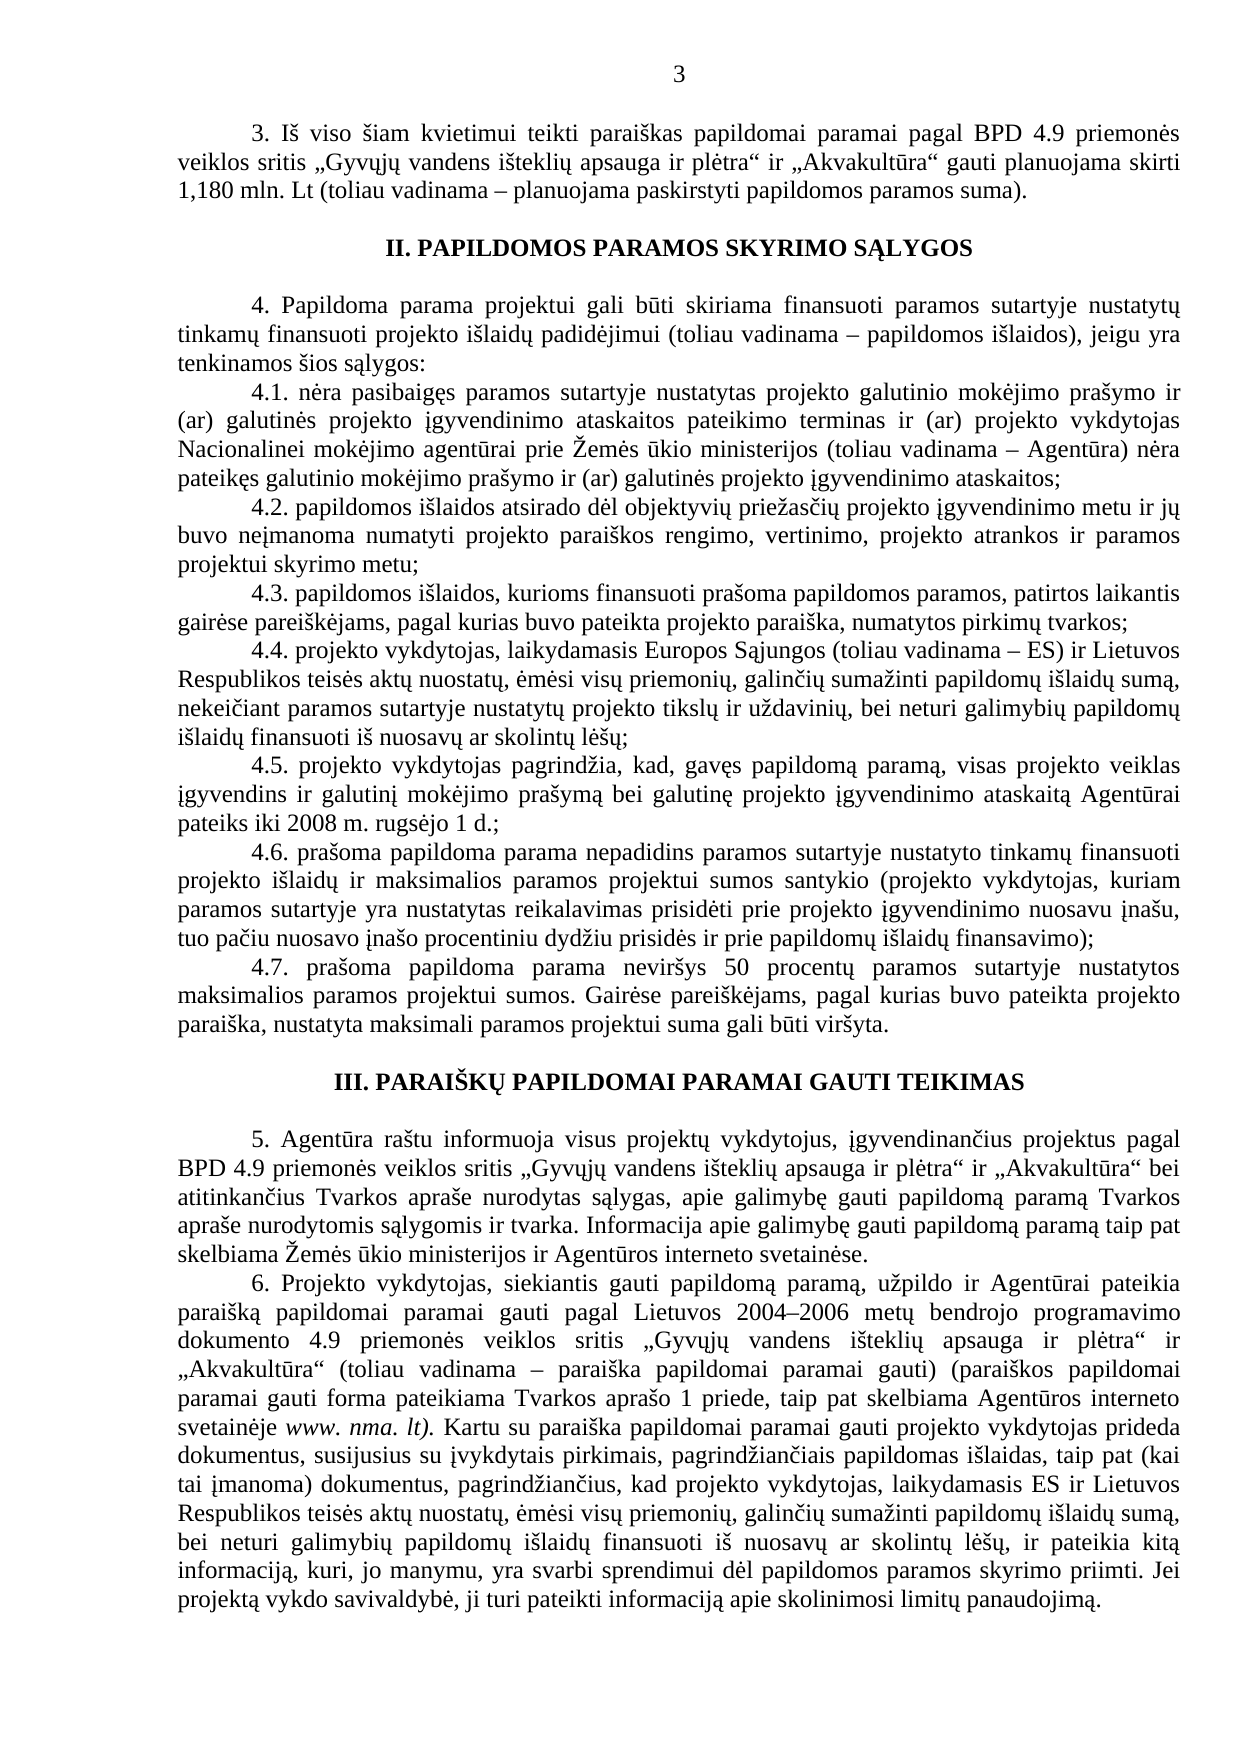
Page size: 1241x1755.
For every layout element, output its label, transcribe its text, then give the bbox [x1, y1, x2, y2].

text 4.6. prašoma papildoma parama nepadidins paramos sutartyje nustatyto tinkamų finansuoti projekto išlaidų ir maksimalios paramos projektui sumos santykio (projekto vykdytojas, kuriam paramos sutartyje yra nustatytas reikalavimas prisidėti prie projekto įgyvendinimo nuosavu įnašu, tuo pačiu nuosavo įnašo procentiniu dydžiu prisidės ir prie papildomų išlaidų finansavimo); [177, 837, 1181, 952]
text 4.4. projekto vykdytojas, laikydamasis Europos Sąjungos (toliau vadinama – ES) ir Lietuvos Respublikos teisės aktų nuostatų, ėmėsi visų priemonių, galinčių sumažinti papildomų išlaidų sumą, nekeičiant paramos sutartyje nustatytų projekto tikslų ir uždavinių, bei neturi galimybių papildomų išlaidų finansuoti iš nuosavų ar skolintų lėšų; [177, 636, 1181, 751]
text 5. Agentūra raštu informuoja visus projektų vykdytojus, įgyvendinančius projektus pagal BPD 4.9 priemonės veiklos sritis „Gyvųjų vandens išteklių apsauga ir plėtra“ ir „Akvakultūra“ bei atitinkančius Tvarkos apraše nurodytas sąlygas, apie galimybę gauti papildomą paramą Tvarkos apraše nurodytomis sąlygomis ir tvarka. Informacija apie galimybę gauti papildomą paramą taip pat skelbiama Žemės ūkio ministerijos ir Agentūros interneto svetainėse. [177, 1124, 1181, 1268]
text 4.5. projekto vykdytojas pagrindžia, kad, gavęs papildomą paramą, visas projekto veiklas įgyvendins ir galutinį mokėjimo prašymą bei galutinę projekto įgyvendinimo ataskaitą Agentūrai pateiks iki 2008 m. rugsėjo 1 d.; [177, 751, 1181, 837]
text 4.2. papildomos išlaidos atsirado dėl objektyvių priežasčių projekto įgyvendinimo metu ir jų buvo neįmanoma numatyti projekto paraiškos rengimo, vertinimo, projekto atrankos ir paramos projektui skyrimo metu; [177, 492, 1181, 578]
text 3. Iš viso šiam kvietimui teikti paraiškas papildomai paramai pagal BPD 4.9 priemonės veiklos sritis „Gyvųjų vandens išteklių apsauga ir plėtra“ ir „Akvakultūra“ gauti planuojama skirti 1,180 mln. Lt (toliau vadinama – planuojama paskirstyti papildomos paramos suma). [177, 118, 1181, 204]
text 6. Projekto vykdytojas, siekiantis gauti papildomą paramą, užpildo ir Agentūrai pateikia paraišką papildomai paramai gauti pagal Lietuvos 2004–2006 metų bendrojo programavimo dokumento 4.9 priemonės veiklos sritis „Gyvųjų vandens išteklių apsauga ir plėtra“ ir „Akvakultūra“ (toliau vadinama – paraiška papildomai paramai gauti) (paraiškos papildomai paramai gauti forma pateikiama Tvarkos aprašo 1 priede, taip pat skelbiama Agentūros interneto svetainėje www. nma. lt). Kartu su paraiška papildomai paramai gauti projekto vykdytojas prideda dokumentus, susijusius su įvykdytais pirkimais, pagrindžiančiais papildomas išlaidas, taip pat (kai tai įmanoma) dokumentus, pagrindžiančius, kad projekto vykdytojas, laikydamasis ES ir Lietuvos Respublikos teisės aktų nuostatų, ėmėsi visų priemonių, galinčių sumažinti papildomų išlaidų sumą, bei neturi galimybių papildomų išlaidų finansuoti iš nuosavų ar skolintų lėšų, ir pateikia kitą informaciją, kuri, jo manymu, yra svarbi sprendimui dėl papildomos paramos skyrimo priimti. Jei projektą vykdo savivaldybė, ji turi pateikti informaciją apie skolinimosi limitų panaudojimą. [177, 1268, 1181, 1613]
text 4.1. nėra pasibaigęs paramos sutartyje nustatytas projekto galutinio mokėjimo prašymo ir (ar) galutinės projekto įgyvendinimo ataskaitos pateikimo terminas ir (ar) projekto vykdytojas Nacionalinei mokėjimo agentūrai prie Žemės ūkio ministerijos (toliau vadinama – Agentūra) nėra pateikęs galutinio mokėjimo prašymo ir (ar) galutinės projekto įgyvendinimo ataskaitos; [177, 377, 1181, 492]
text III. PARAIŠKŲ PAPILDOMAI PARAMAI GAUTI TEIKIMAS [177, 1067, 1181, 1096]
text 4. Papildoma parama projektui gali būti skiriama finansuoti paramos sutartyje nustatytų tinkamų finansuoti projekto išlaidų padidėjimui (toliau vadinama – papildomos išlaidos), jeigu yra tenkinamos šios sąlygos: [177, 291, 1181, 377]
text II. PAPILDOMOS PARAMOS SKYRIMO SĄLYGOS [177, 233, 1181, 262]
text 4.7. prašoma papildoma parama neviršys 50 procentų paramos sutartyje nustatytos maksimalios paramos projektui sumos. Gairėse pareiškėjams, pagal kurias buvo pateikta projekto paraiška, nustatyta maksimali paramos projektui suma gali būti viršyta. [177, 952, 1181, 1038]
text 4.3. papildomos išlaidos, kurioms finansuoti prašoma papildomos paramos, patirtos laikantis gairėse pareiškėjams, pagal kurias buvo pateikta projekto paraiška, numatytos pirkimų tvarkos; [177, 578, 1181, 636]
